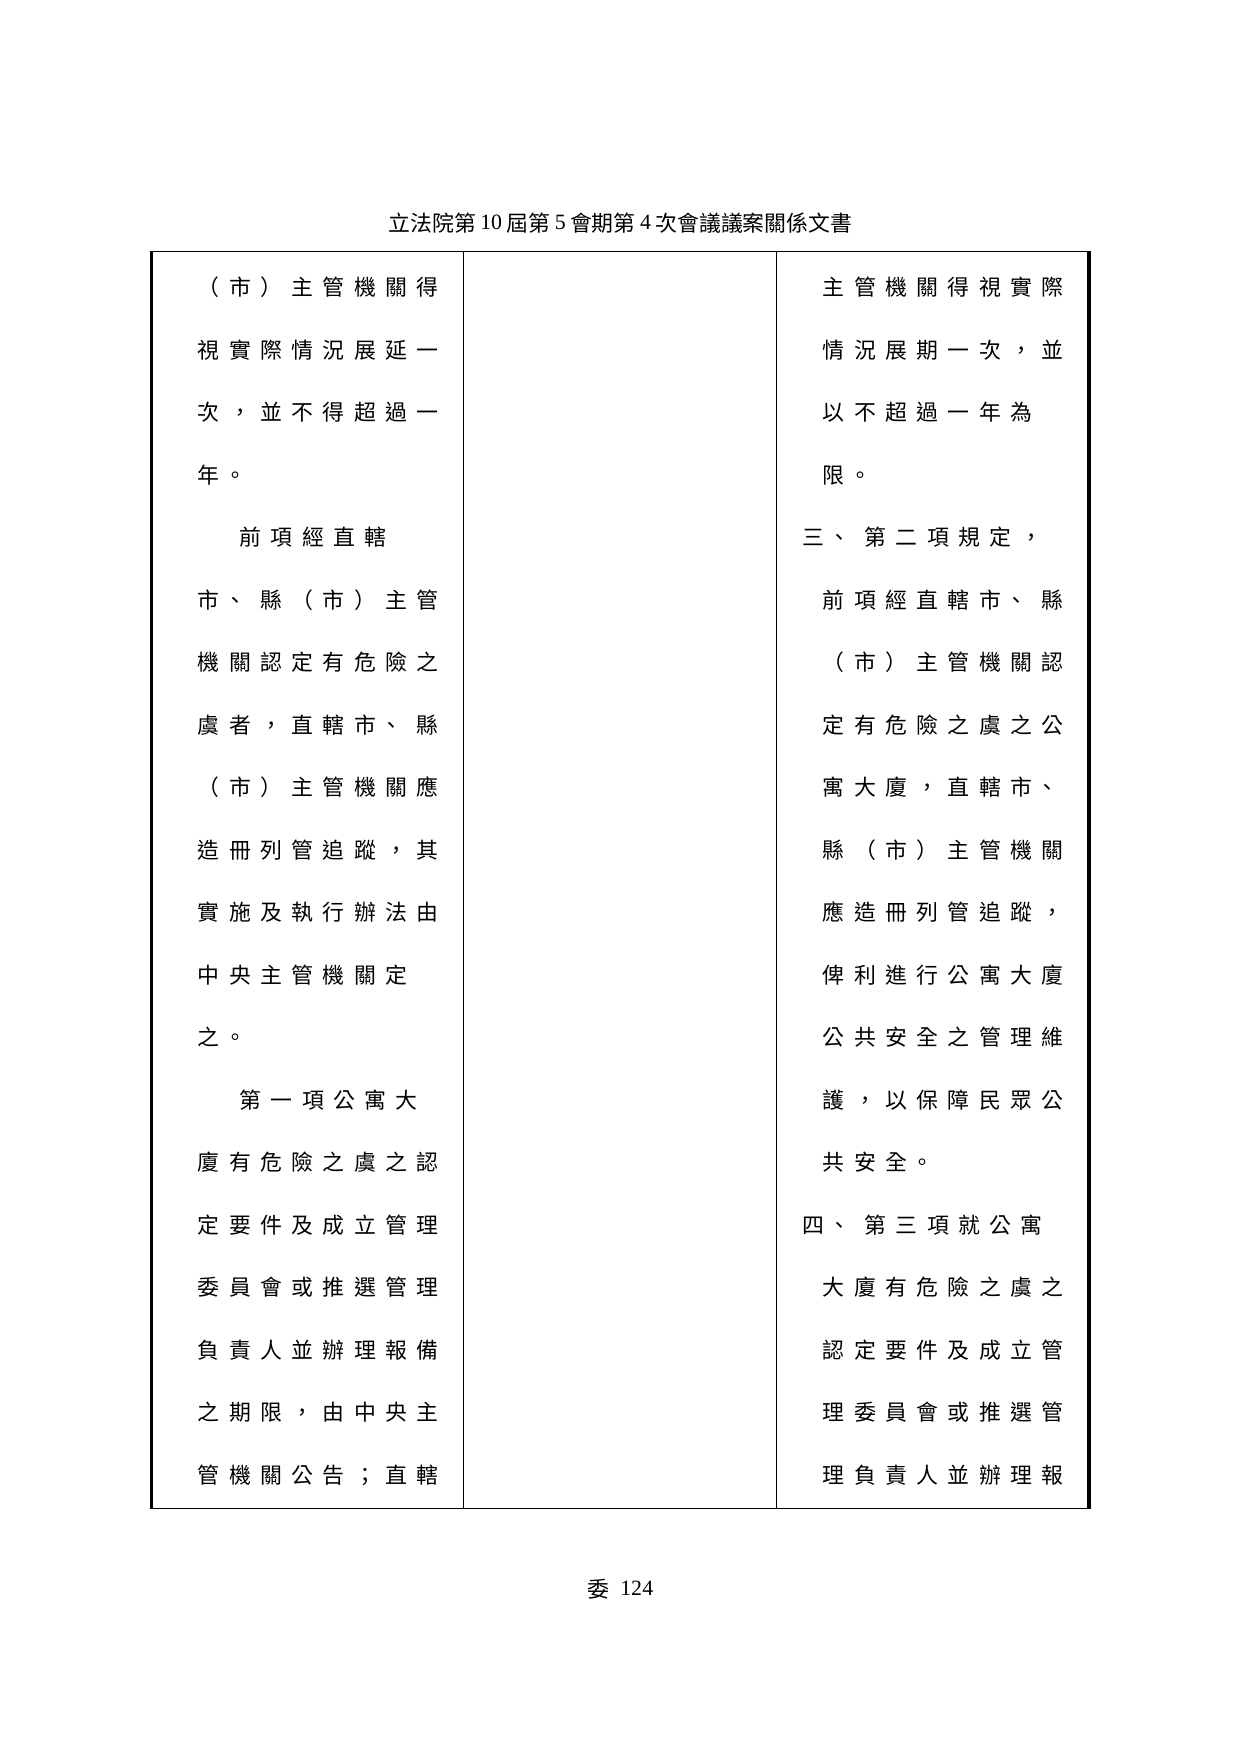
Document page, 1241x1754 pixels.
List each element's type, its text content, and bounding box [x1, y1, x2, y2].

table_cell [464, 252, 776, 1508]
table_cell 主管機關得視實際情況展期一次，並以不超過一年為限。 三、第二項規定，前項經直轄市、縣（市）主管機關認定有危險之虞之公寓大廈，直轄市、縣（市）主管機關應造冊列管追蹤，俾利進行公寓大廈公共安全之管理維護，以保障民眾公共安全。 四、第三項就公寓大廈有危險之虞之認定要件及成立管理委員會或推選管理負責人並辦理報 [777, 252, 1087, 1508]
table_cell （市）主管機關得視實際情況展延一次，並不得超過一年。 前項經直轄市、縣（市）主管機關認定有危險之虞者，直轄市、縣（市）主管機關應造冊列管追蹤，其實施及執行辦法由中央主管機關定之。 第一項公寓大廈有危險之虞之認定要件及成立管理委員會或推選管理負責人並辦理報備之期限，由中央主管機關公告；直轄 [153, 252, 463, 1508]
